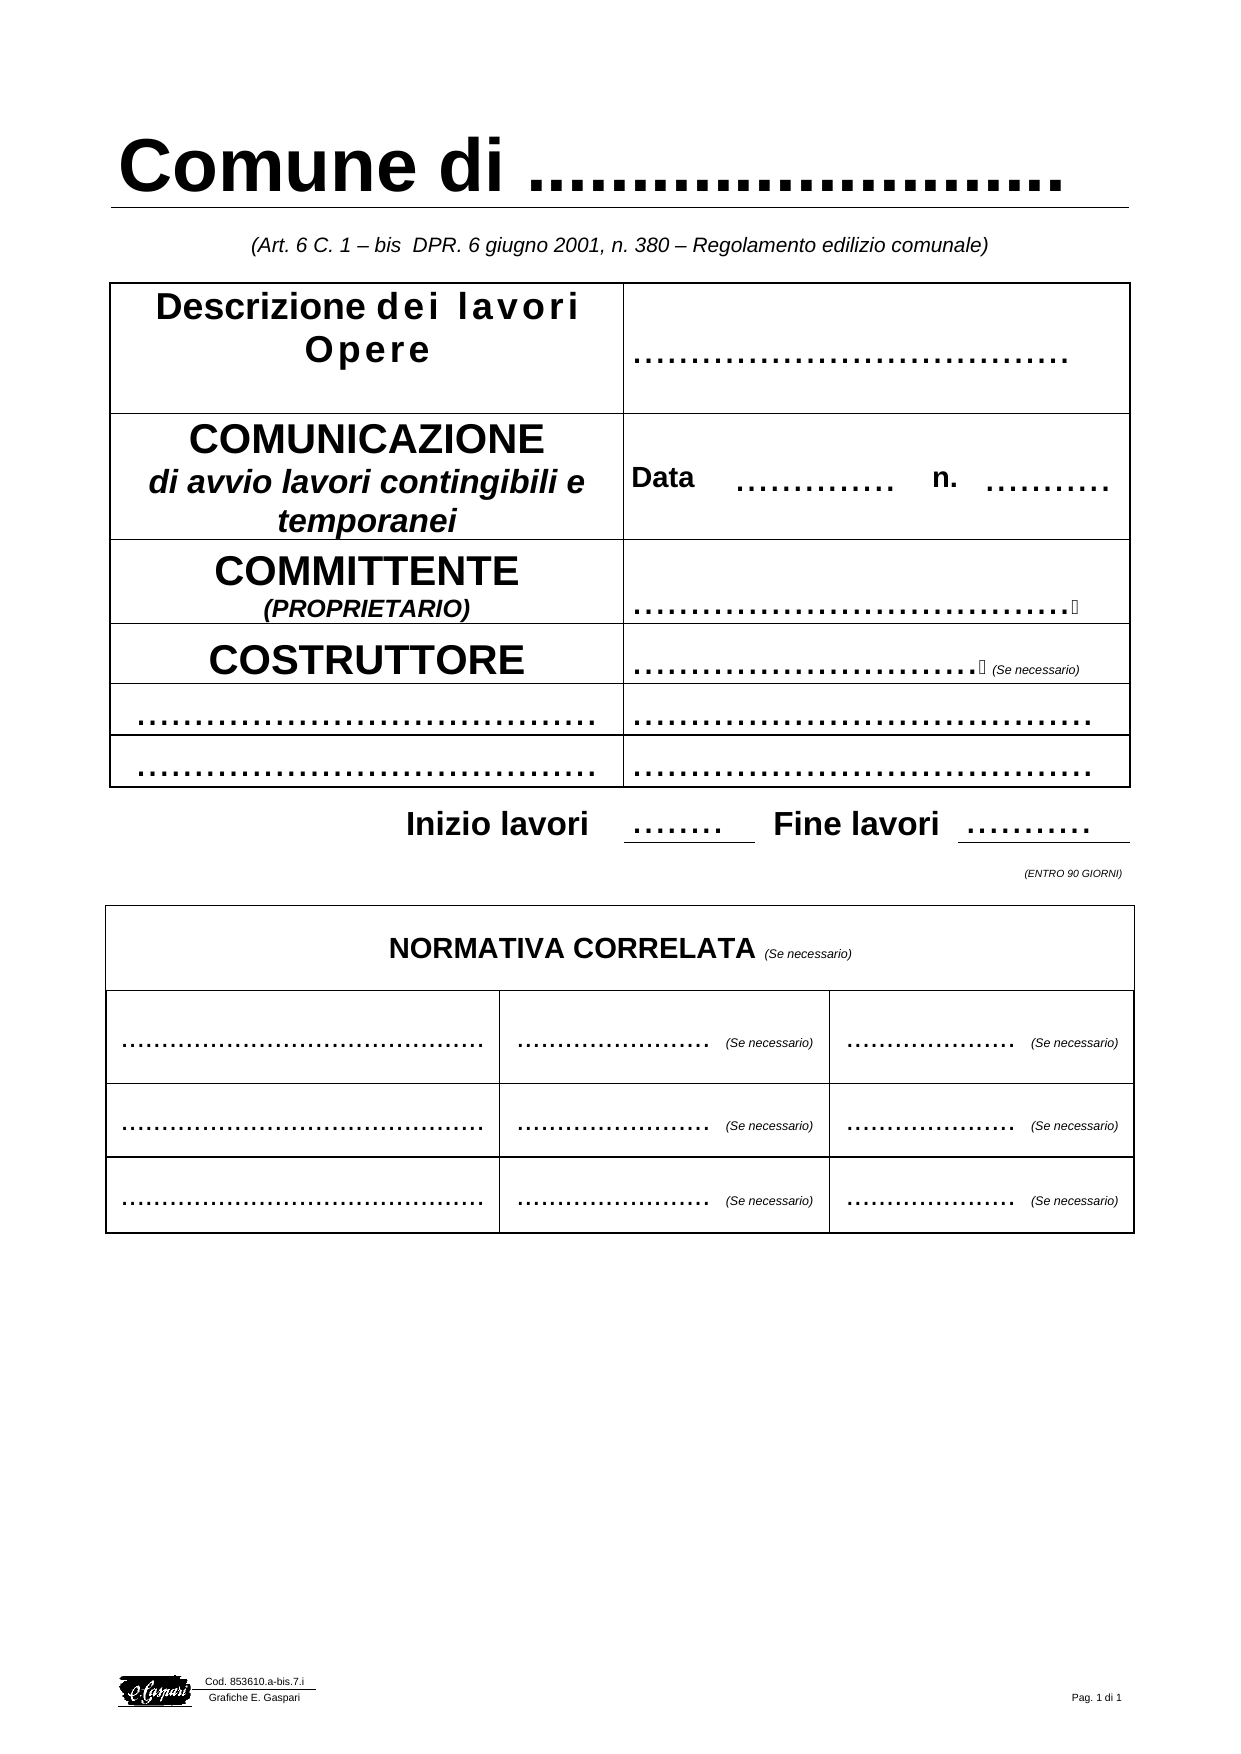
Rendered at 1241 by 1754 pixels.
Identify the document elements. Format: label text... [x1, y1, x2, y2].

table_cell ............................................. [107, 991, 499, 1083]
table_cell ..................... (Se necessario) [830, 1084, 1133, 1156]
table_header Comune di .......................... [111, 118, 1129, 207]
table_cell ........................................ [624, 684, 1129, 734]
table_cell COSTRUTTORE [111, 624, 623, 683]
table_cell ............................................. [107, 1158, 499, 1232]
table_cell ..................... (Se necessario) [830, 1158, 1133, 1232]
table_cell COMMITTENTE (PROPRIETARIO) [111, 540, 623, 623]
table_cell .............. [727, 414, 913, 539]
table_cell Inizio lavori [110, 788, 624, 842]
table_cell ........................................ [624, 736, 1129, 786]
table_cell .............................. (Se necessario) [624, 624, 1129, 683]
table_cell n. [913, 414, 977, 539]
table_header ...................................... [624, 284, 1129, 413]
table_cell COMUNICAZIONE di avvio lavori contingibili e temporanei [111, 414, 623, 539]
text (Art. 6 C. 1 – bis DPR. 6 giugno 2001, n. 380 – Regolamento edilizio comunale) [118, 233, 1122, 257]
table_cell ........................ (Se necessario) [500, 1084, 829, 1156]
table_cell ............................................. [107, 1084, 499, 1156]
text (ENTRO 90 GIORNI) [118, 868, 1122, 880]
table_header NORMATIVA CORRELATA (Se necessario) [106, 906, 1134, 989]
table_cell ........... [977, 414, 1129, 539]
table_header Descrizione dei lavori Opere [111, 284, 623, 413]
table_cell ........................ (Se necessario) [500, 1158, 829, 1232]
table_cell ........................ (Se necessario) [500, 991, 829, 1083]
table_cell Data [624, 414, 727, 539]
table_cell ..................... (Se necessario) [830, 991, 1133, 1083]
table_cell Fine lavori [755, 788, 957, 842]
table_cell ...................................... [624, 540, 1129, 623]
table_cell ........................................ [111, 684, 623, 734]
table_cell ........... [958, 788, 1130, 842]
table_cell ........................................ [111, 736, 623, 786]
picture [118, 1674, 191, 1706]
table_cell ........ [624, 788, 755, 842]
